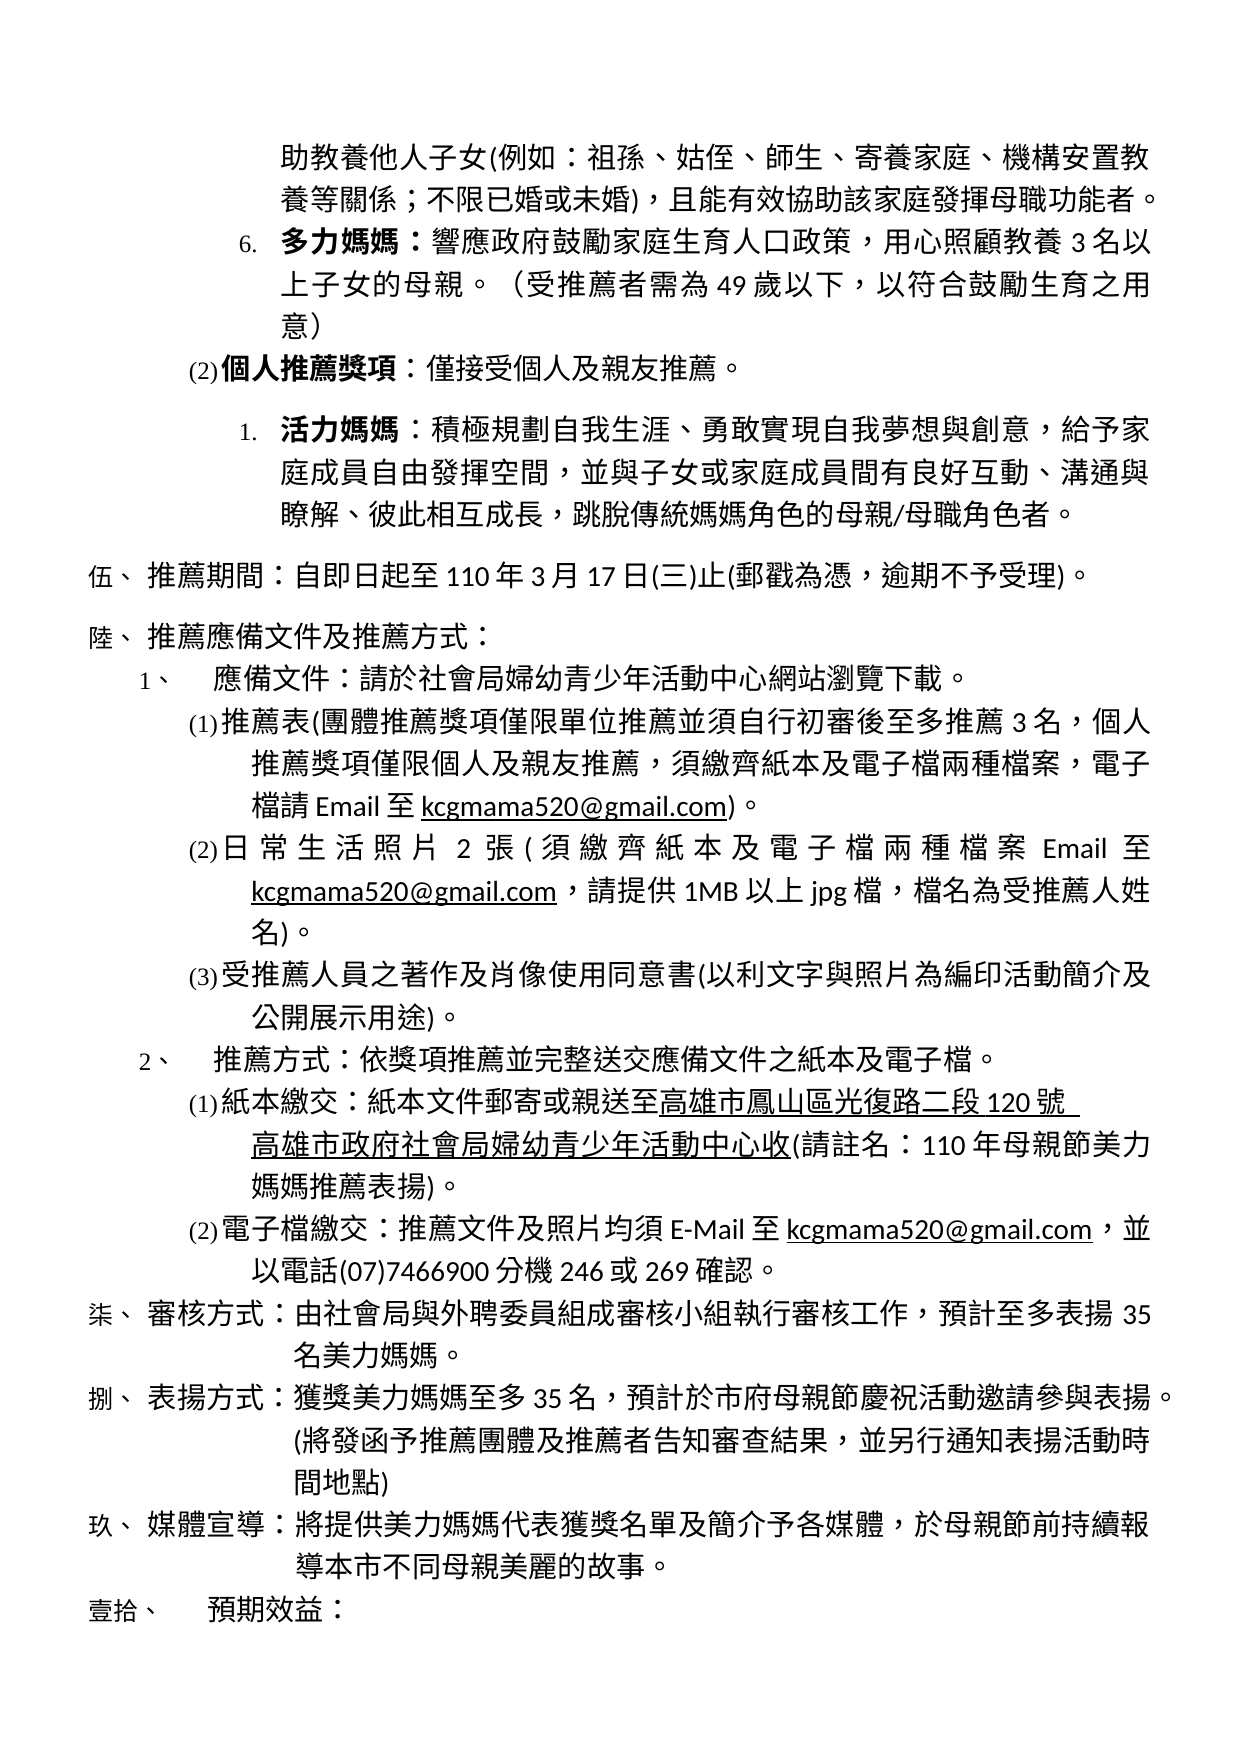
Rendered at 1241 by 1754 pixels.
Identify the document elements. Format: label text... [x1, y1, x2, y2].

list 推薦期間：自即日起至110年3月17日(三)止(郵戳為憑，逾期不予受理)。 [89, 552, 1152, 595]
list 表揚方式：獲獎美力媽媽至多35名，預計於市府母親節慶祝活動邀請參與表揚。(將發函予推薦團體及推薦者告知審查結果，並另行通知表揚活動時間地點) [89, 1375, 1152, 1502]
list 推薦應備文件及推薦方式： [89, 613, 1152, 656]
list 受推薦人員之著作及肖像使用同意書(以利文字與照片為編印活動簡介及公開展示用途)。 [188, 952, 1152, 1036]
list 個人推薦獎項：僅接受個人及親友推薦。 [189, 346, 1152, 388]
list 推薦方式：依獎項推薦並完整送交應備文件之紙本及電子檔。 [139, 1036, 1152, 1079]
list 魔力媽媽：勇敢代母職之單親爸爸、男性積極照顧教養子女、或協助教養他人子女(例如：祖孫、姑侄、師生、寄養家庭、機構安置教養等關係；不限已婚或未婚)，且能有效協助該家庭發揮母職功能者。 [239, 134, 1152, 219]
list 電子檔繳交：推薦文件及照片均須E-Mail至kcgmama520@gmail.com，並以電話(07)7466900分機246或269確認。 [189, 1206, 1152, 1290]
text 高雄市政府社會局婦幼青少年活動中心收(請註名：110年母親節美力媽媽推薦表揚)。 [251, 1121, 1152, 1206]
list 應備文件：請於社會局婦幼青少年活動中心網站瀏覽下載。 [139, 656, 1152, 698]
list 紙本繳交：紙本文件郵寄或親送至高雄市鳳山區光復路二段120號 [188, 1079, 1152, 1121]
list 媒體宣導：將提供美力媽媽代表獲獎名單及簡介予各媒體，於母親節前持續報導本市不同母親美麗的故事。 [89, 1502, 1152, 1586]
list 審核方式：由社會局與外聘委員組成審核小組執行審核工作，預計至多表揚35名美力媽媽。 [89, 1290, 1152, 1375]
list 活力媽媽：積極規劃自我生涯、勇敢實現自我夢想與創意，給予家庭成員自由發揮空間，並與子女或家庭成員間有良好互動、溝通與瞭解、彼此相互成長，跳脫傳統媽媽角色的母親/母職角色者。 [239, 407, 1152, 534]
list 多力媽媽：響應政府鼓勵家庭生育人口政策，用心照顧教養3名以上子女的母親。（受推薦者需為49歲以下，以符合鼓勵生育之用意） [239, 219, 1152, 346]
list 推薦表(團體推薦獎項僅限單位推薦並須自行初審後至多推薦3名，個人推薦獎項僅限個人及親友推薦，須繳齊紙本及電子檔兩種檔案，電子檔請Email至kcgmama520@gmail.com)。 [188, 698, 1152, 825]
list 預期效益： [89, 1586, 1152, 1628]
list 日常生活照片2張(須繳齊紙本及電子檔兩種檔案Email至kcgmama520@gmail.com，請提供1MB以上jpg檔，檔名為受推薦人姓名)。 [188, 825, 1152, 952]
